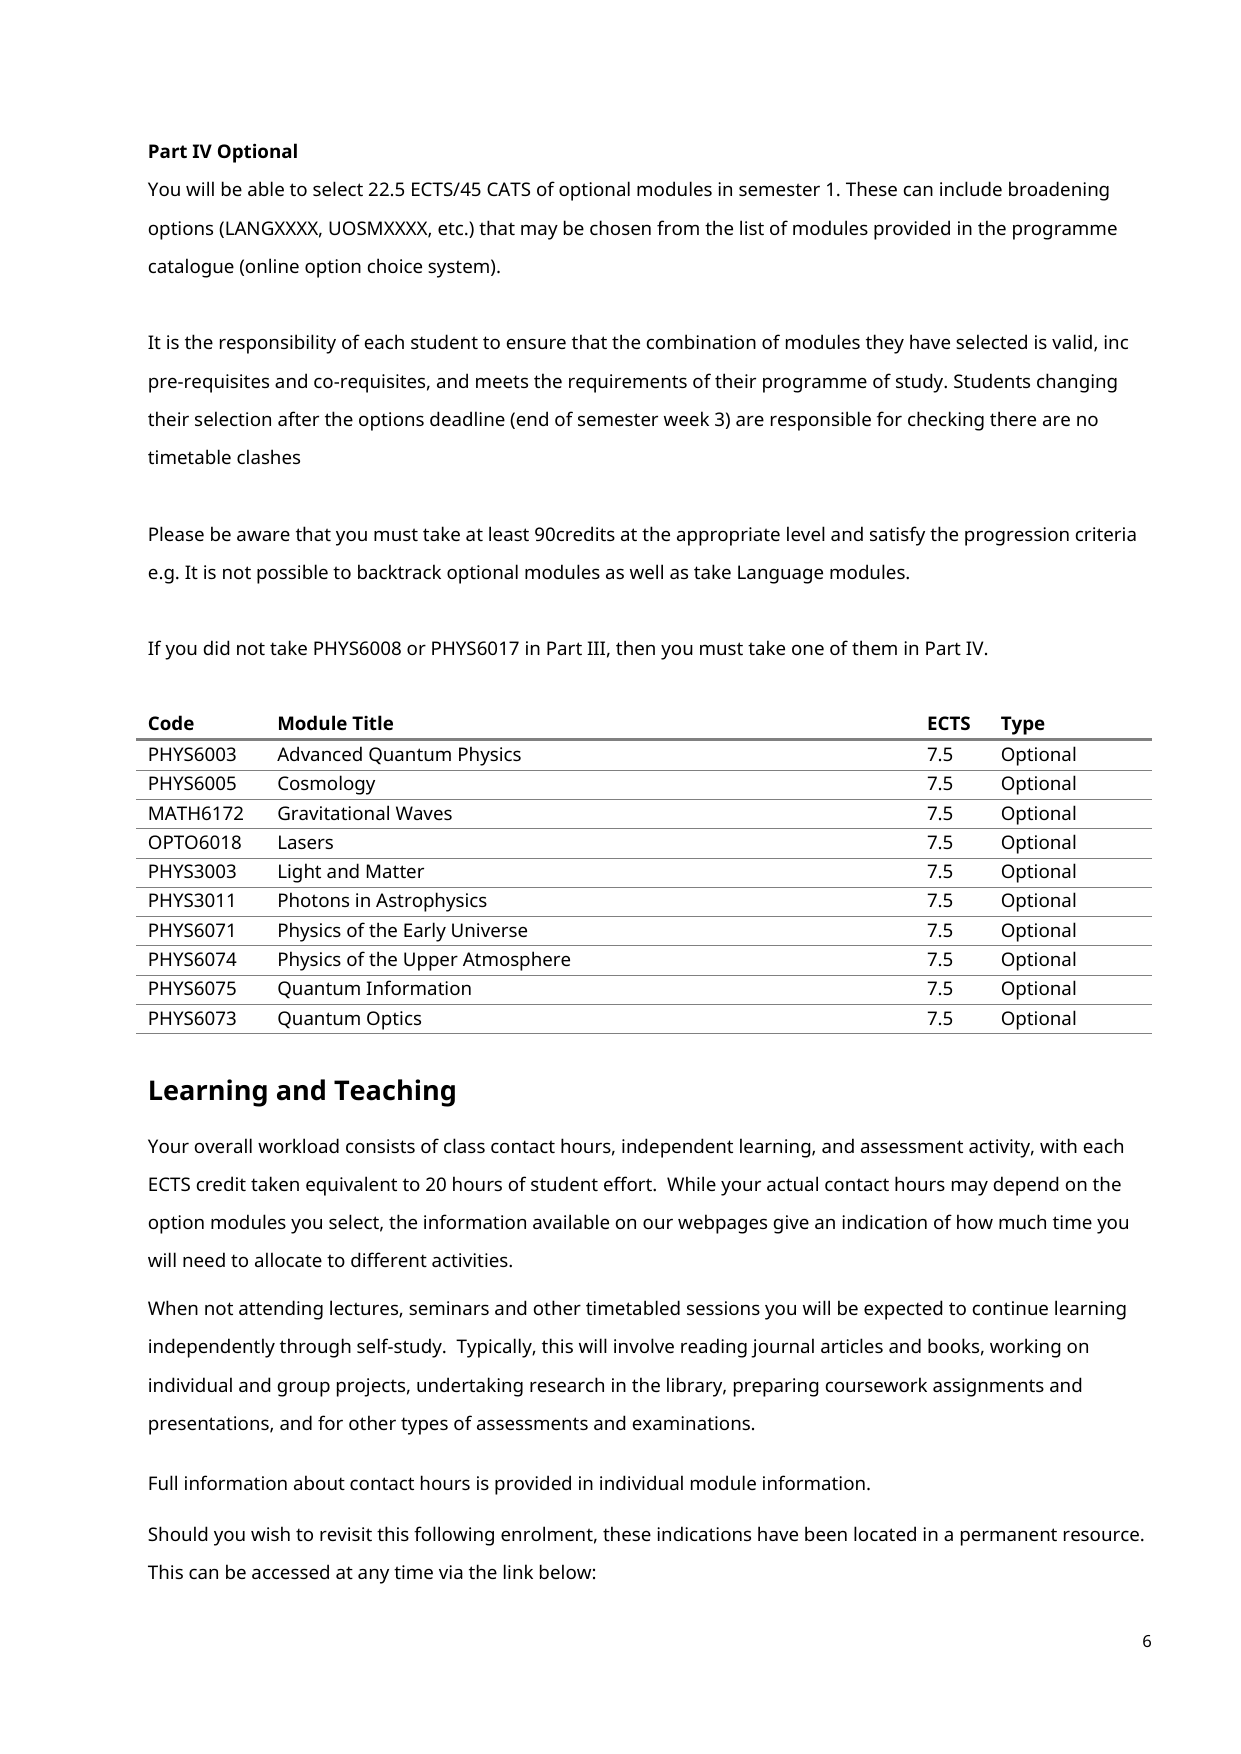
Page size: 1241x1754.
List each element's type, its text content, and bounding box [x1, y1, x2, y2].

table_cell Module Title [266, 710, 916, 738]
table_cell Optional [989, 1005, 1152, 1033]
text Your overall workload consists of class contact hours, independent learning, and assessment activity, with each ECTS credit taken equivalent to 20 hours of student effort. While your actual contact hours may depend on the option modules you select, the information available on our webpages give an indication of how much time you will need to allocate to different activities. [148, 1133, 1152, 1273]
text Full information about contact hours is provided in individual module information. [148, 1470, 1152, 1496]
table_cell 7.5 [916, 859, 989, 887]
table_cell Code [136, 710, 266, 738]
table_cell Light and Matter [266, 859, 916, 887]
table_cell PHYS6073 [136, 1005, 266, 1033]
table_cell Optional [989, 946, 1152, 974]
table_cell Quantum Information [266, 976, 916, 1004]
text When not attending lectures, seminars and other timetabled sessions you will be expected to continue learning independently through self-study. Typically, this will involve reading journal articles and books, working on individual and group projects, undertaking research in the library, preparing coursework assignments and presentations, and for other types of assessments and examinations. [148, 1295, 1152, 1436]
table_cell Optional [989, 829, 1152, 857]
table_cell Physics of the Early Universe [266, 917, 916, 945]
table_cell PHYS6075 [136, 976, 266, 1004]
table_cell 7.5 [916, 946, 989, 974]
table_cell PHYS6071 [136, 917, 266, 945]
table_cell MATH6172 [136, 800, 266, 828]
table_cell Cosmology [266, 771, 916, 799]
table_cell 7.5 [916, 888, 989, 916]
table_cell Optional [989, 859, 1152, 887]
table_cell 7.5 [916, 741, 989, 769]
text Should you wish to revisit this following enrolment, these indications have been located in a permanent resource. This can be accessed at any time via the link below: [148, 1521, 1152, 1585]
table_cell PHYS3003 [136, 859, 266, 887]
table_cell Optional [989, 800, 1152, 828]
table_cell 7.5 [916, 771, 989, 799]
table_cell 7.5 [916, 917, 989, 945]
table_cell Physics of the Upper Atmosphere [266, 946, 916, 974]
table_cell Part IV Optional You will be able to select 22.5 ECTS/45 CATS of optional modules in semester 1. These can include broadening options (LANGXXXX, UOSMXXXX, etc.) that may be chosen from the list of modules provided in the programme catalogue (online option choice system). It is the responsibility of each student to ensure that the combination of modules they have selected is valid, inc pre-requisites and co-requisites, and meets the requirements of their programme of study. Students changing their selection after the options deadline (end of semester week 3) are responsible for checking there are no timetable clashes Please be aware that you must take at least 90credits at the appropriate level and satisfy the progression criteria e.g. It is not possible to backtrack optional modules as well as take Language modules. If you did not take PHYS6008 or PHYS6017 in Part III, then you must take one of them in Part IV. [136, 99, 1152, 710]
table_cell Optional [989, 888, 1152, 916]
table_cell PHYS6003 [136, 741, 266, 769]
table_cell ECTS [916, 710, 989, 738]
table_cell Optional [989, 976, 1152, 1004]
table_cell Optional [989, 917, 1152, 945]
table_cell Type [989, 710, 1152, 738]
table_cell Photons in Astrophysics [266, 888, 916, 916]
table_cell Lasers [266, 829, 916, 857]
table_cell PHYS6074 [136, 946, 266, 974]
table_cell PHYS3011 [136, 888, 266, 916]
table_cell Optional [989, 771, 1152, 799]
subtitle Learning and Teaching [148, 1072, 1152, 1108]
table_cell 7.5 [916, 1005, 989, 1033]
table_cell 7.5 [916, 829, 989, 857]
table_cell 7.5 [916, 976, 989, 1004]
table_cell PHYS6005 [136, 771, 266, 799]
table_cell OPTO6018 [136, 829, 266, 857]
table_cell Gravitational Waves [266, 800, 916, 828]
table_cell Optional [989, 741, 1152, 769]
table_cell Advanced Quantum Physics [266, 741, 916, 769]
table_cell 7.5 [916, 800, 989, 828]
table_cell Quantum Optics [266, 1005, 916, 1033]
